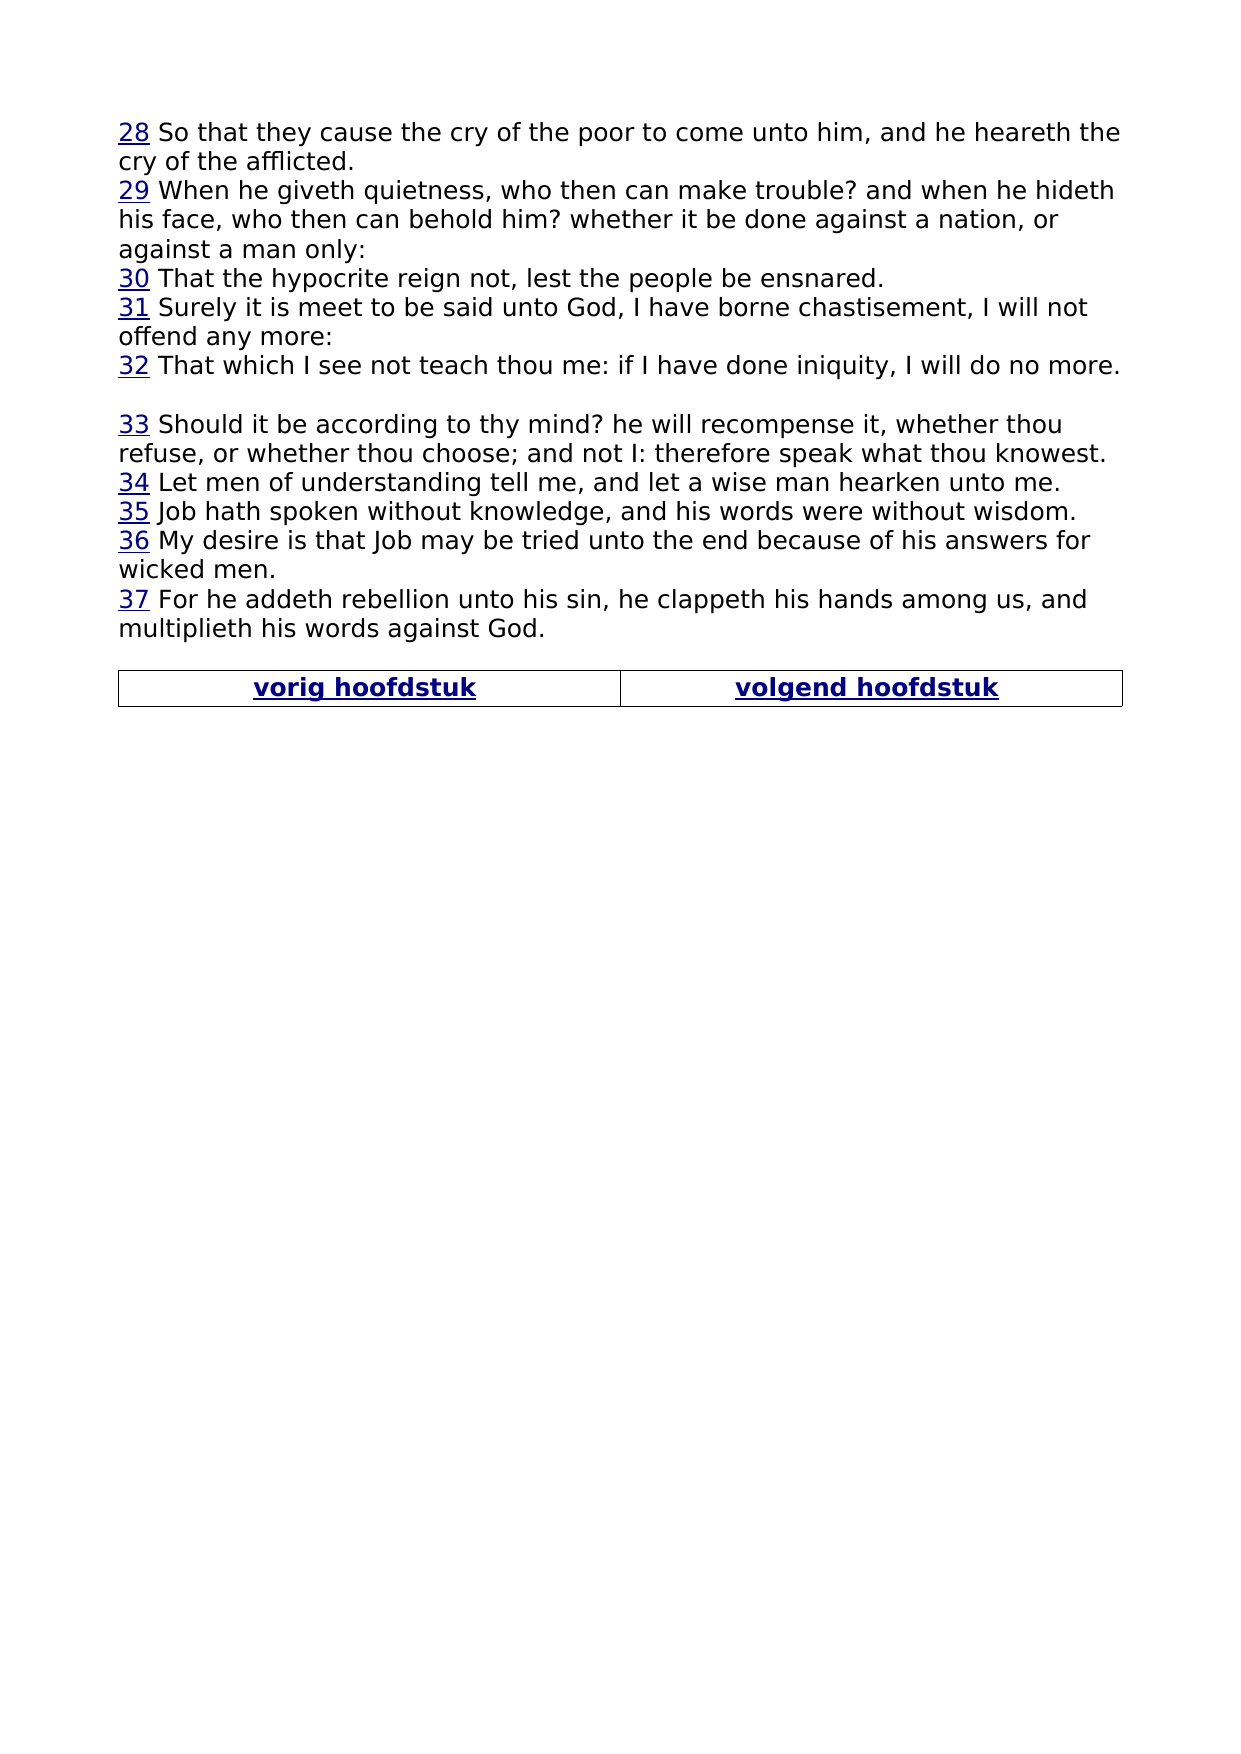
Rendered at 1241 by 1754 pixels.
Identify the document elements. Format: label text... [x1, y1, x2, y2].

text 28 So that they cause the cry of the poor to come unto him, and he heareth the cry of the afflicted. 29 When he giveth quietness, who then can make trouble? and when he hideth his face, who then can behold him? whether it be done against a nation, or against a man only: 30 That the hypocrite reign not, lest the people be ensnared. 31 Surely it is meet to be said unto God, I have borne chastisement, I will not offend any more: 32 That which I see not teach thou me: if I have done iniquity, I will do no more. 33 Should it be according to thy mind? he will recompense it, whether thou refuse, or whether thou choose; and not I: therefore speak what thou knowest. 34 Let men of understanding tell me, and let a wise man hearken unto me. 35 Job hath spoken without knowledge, and his words were without wisdom. 36 My desire is that Job may be tried unto the end because of his answers for wicked men. 37 For he addeth rebellion unto his sin, he clappeth his hands among us, and multiplieth his words against God. [118, 118, 1122, 643]
table_header volgend hoofdstuk [621, 671, 1122, 706]
table_header vorig hoofdstuk [119, 671, 620, 706]
